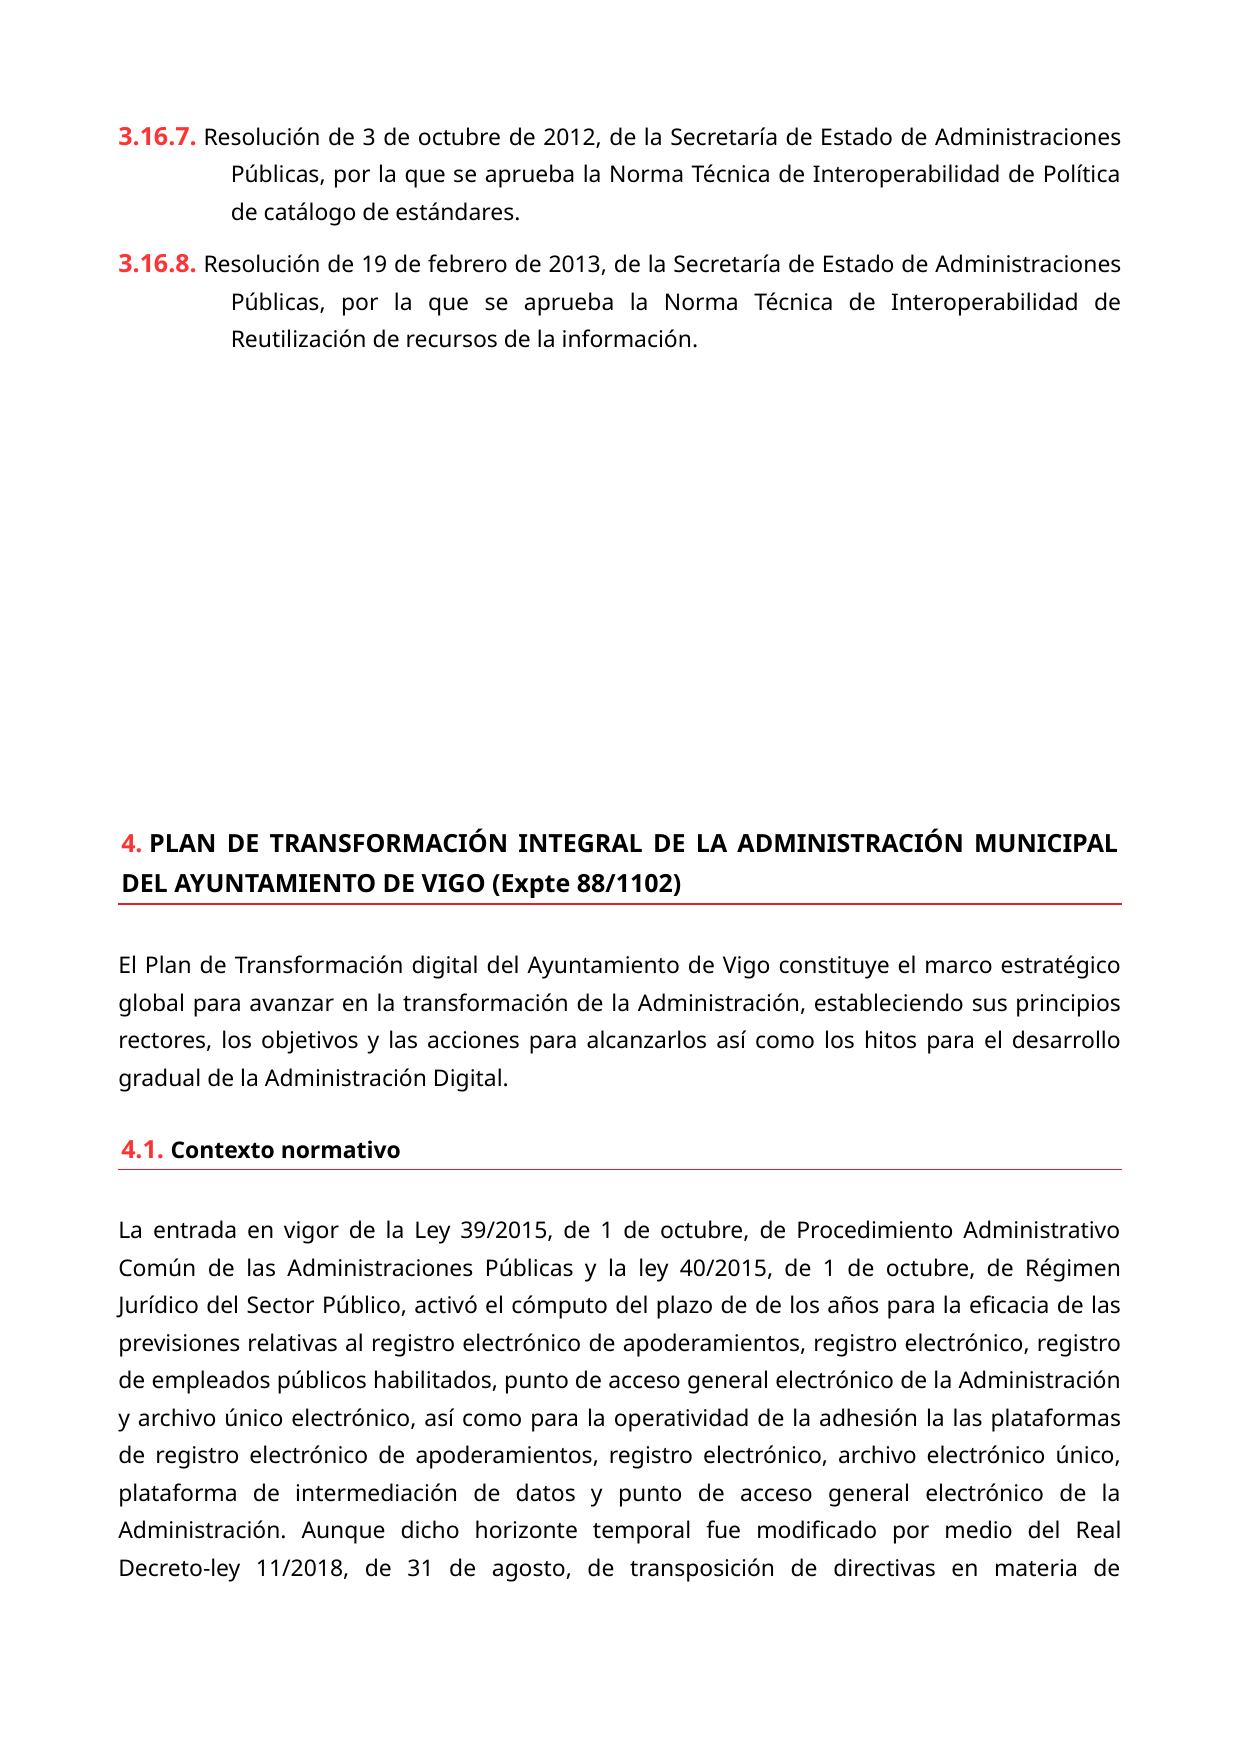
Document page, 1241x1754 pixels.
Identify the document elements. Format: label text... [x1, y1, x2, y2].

list Resolución de 19 de febrero de 2013, de la Secretaría de Estado de Administraciones Públicas, por la que se aprueba la Norma Técnica de Interoperabilidad de Reutilización de recursos de la información. [118, 245, 1122, 354]
text La entrada en vigor de la Ley 39/2015, de 1 de octubre, de Procedimiento Administrativo Común de las Administraciones Públicas y la ley 40/2015, de 1 de octubre, de Régimen Jurídico del Sector Público, activó el cómputo del plazo de de los años para la eficacia de las previsiones relativas al registro electrónico de apoderamientos, registro electrónico, registro de empleados públicos habilitados, punto de acceso general electrónico de la Administración y archivo único electrónico, así como para la operatividad de la adhesión la las plataformas de registro electrónico de apoderamientos, registro electrónico, archivo electrónico único, plataforma de intermediación de datos y punto de acceso general electrónico de la Administración. Aunque dicho horizonte temporal fue modificado por medio del Real Decreto-ley 11/2018, de 31 de agosto, de transposición de directivas en materia de [118, 1214, 1122, 1583]
list Contexto normativo [118, 1129, 1122, 1169]
text El Plan de Transformación digital del Ayuntamiento de Vigo constituye el marco estratégico global para avanzar en la transformación de la Administración, estableciendo sus principios rectores, los objetivos y las acciones para alcanzarlos así como los hitos para el desarrollo gradual de la Administración Digital. [118, 949, 1122, 1093]
list Resolución de 3 de octubre de 2012, de la Secretaría de Estado de Administraciones Públicas, por la que se aprueba la Norma Técnica de Interoperabilidad de Política de catálogo de estándares. [118, 118, 1122, 227]
list PLAN DE TRANSFORMACIÓN INTEGRAL DE LA ADMINISTRACIÓN MUNICIPAL DEL AYUNTAMIENTO DE VIGO (Expte 88/1102) [118, 822, 1122, 903]
